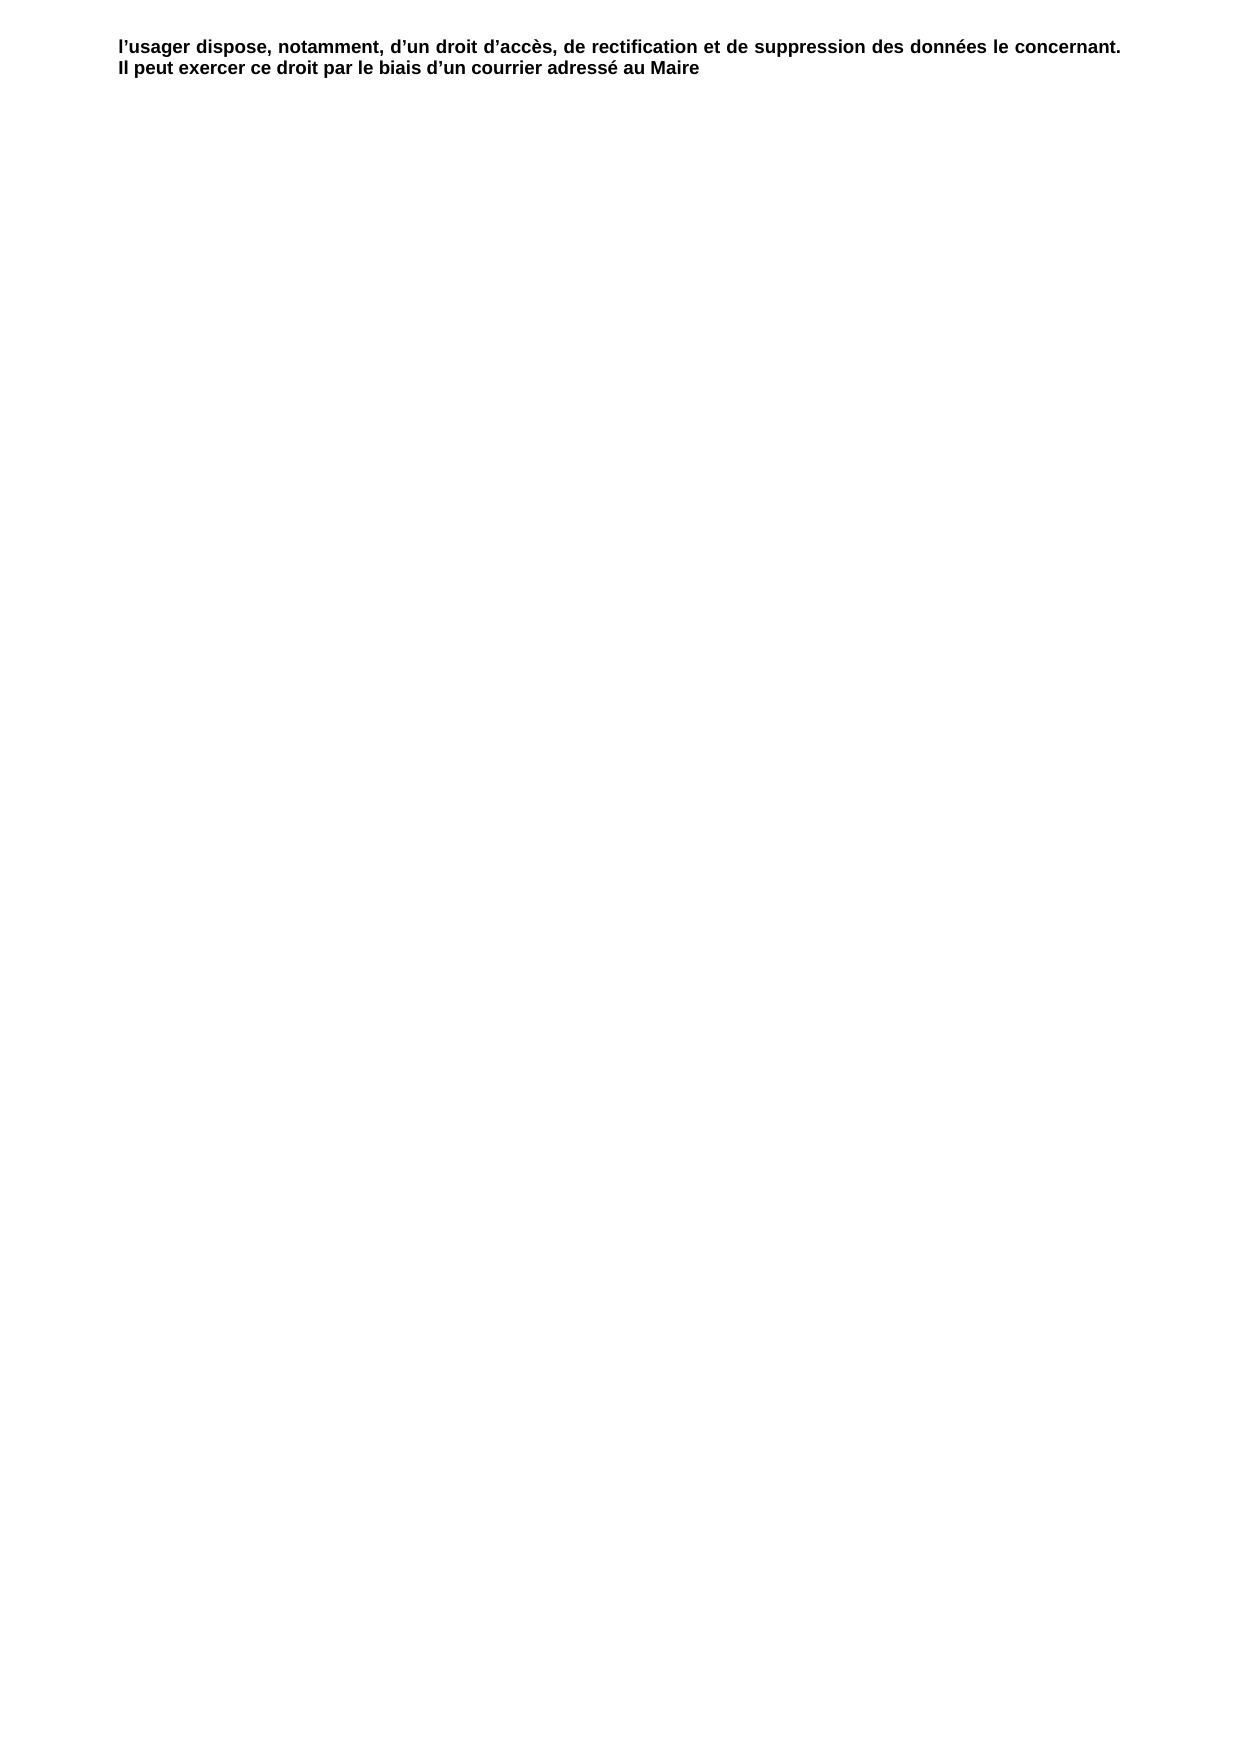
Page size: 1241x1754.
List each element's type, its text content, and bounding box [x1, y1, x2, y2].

text l’usager dispose, notamment, d’un droit d’accès, de rectification et de suppression des données le concernant. Il peut exercer ce droit par le biais d’un courrier adressé au Maire [118, 35, 1122, 78]
